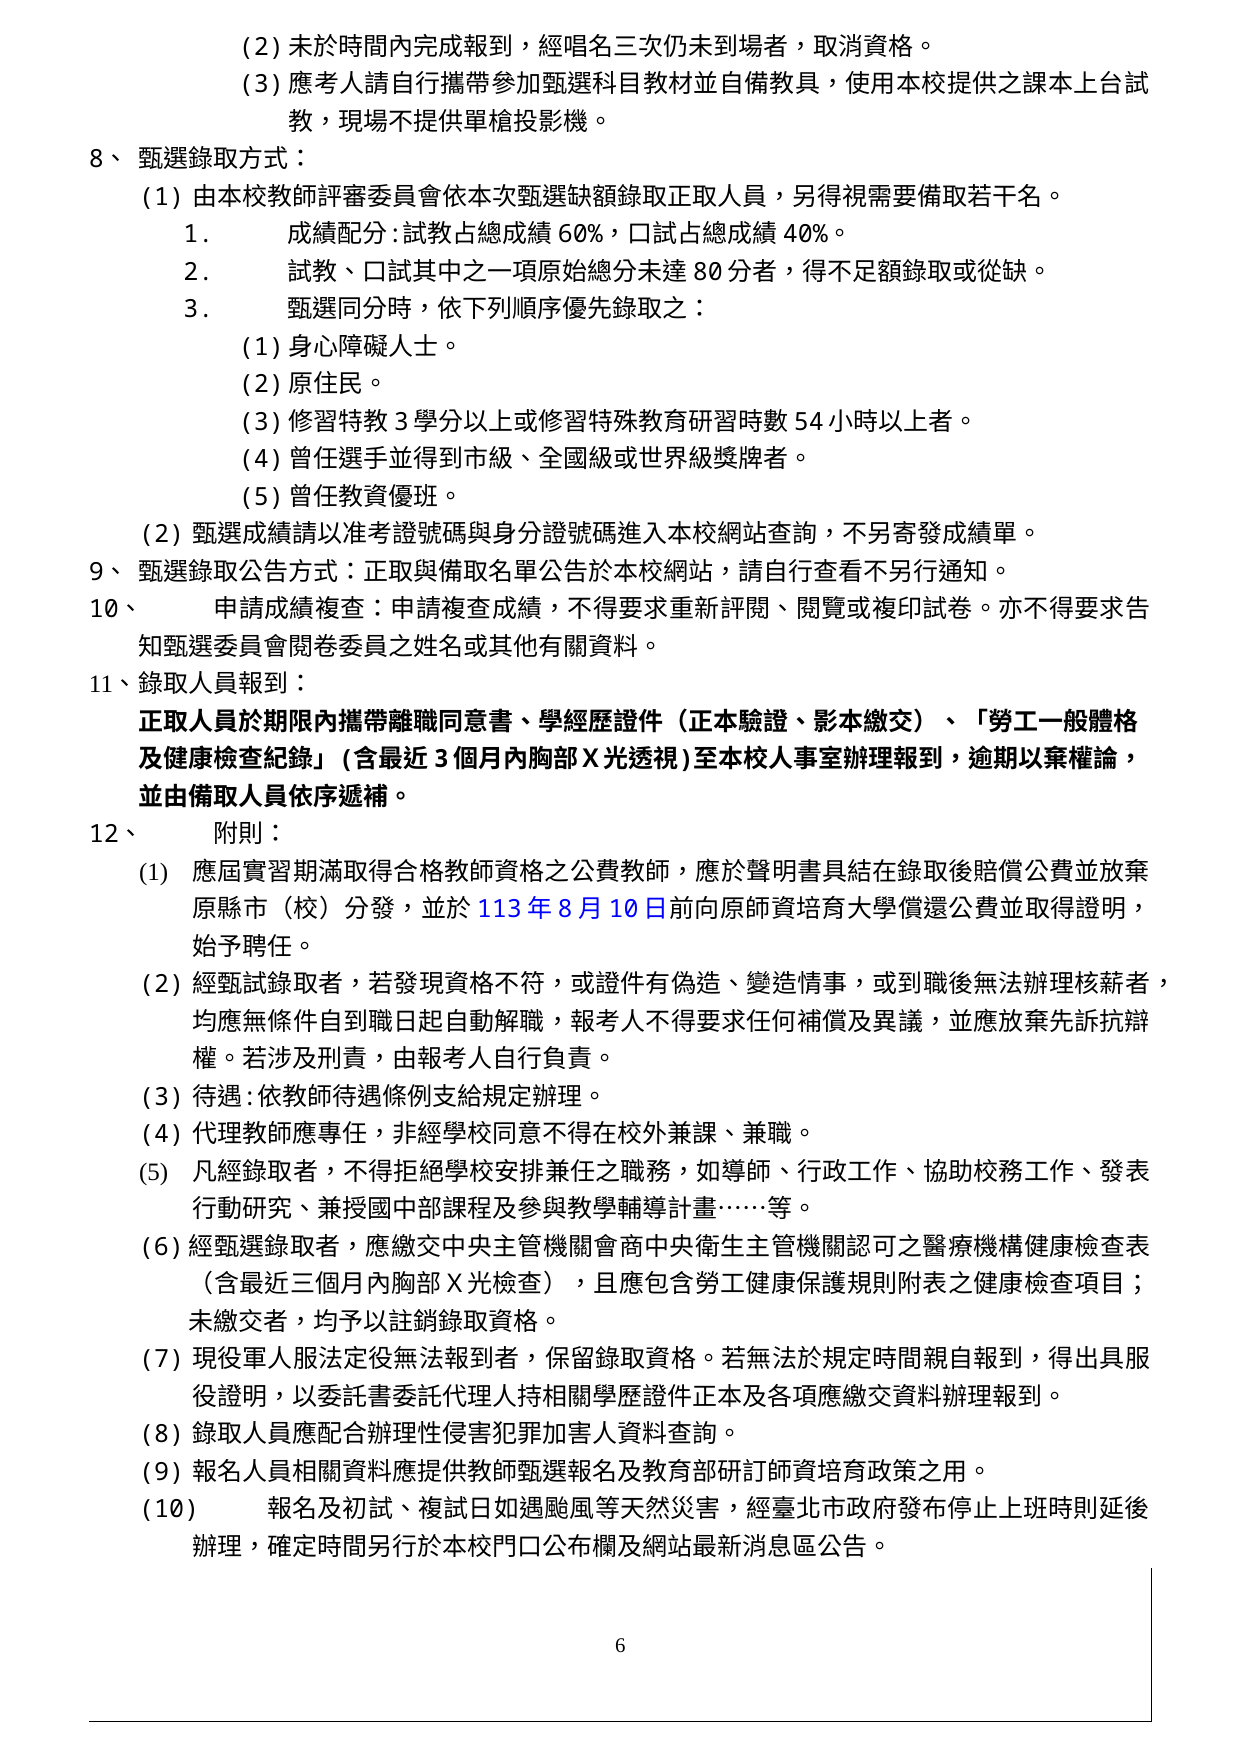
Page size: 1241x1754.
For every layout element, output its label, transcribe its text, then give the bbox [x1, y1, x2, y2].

list 經甄選錄取者，應繳交中央主管機關會商中央衛生主管機關認可之醫療機構健康檢查表（含最近三個月內胸部Ｘ光檢查），且應包含勞工健康保護規則附表之健康檢查項目；未繳交者，均予以註銷錄取資格。 [139, 1225, 1152, 1337]
list 甄選同分時，依下列順序優先錄取之： [183, 287, 1152, 325]
list 修習特教3學分以上或修習特殊教育研習時數54小時以上者。 [239, 400, 1152, 437]
list 申請成績複查：申請複查成績，不得要求重新評閱、閱覽或複印試卷。亦不得要求告知甄選委員會閱卷委員之姓名或其他有關資料。 [89, 587, 1152, 662]
list 曾任選手並得到市級、全國級或世界級獎牌者。 [239, 437, 1152, 475]
list 凡經錄取者，不得拒絕學校安排兼任之職務，如導師、行政工作、協助校務工作、發表行動研究、兼授國中部課程及參與教學輔導計畫……等。 [139, 1150, 1152, 1225]
list 試教、口試其中之一項原始總分未達80分者，得不足額錄取或從缺。 [183, 250, 1152, 287]
list 由本校教師評審委員會依本次甄選缺額錄取正取人員，另得視需要備取若干名。 [139, 175, 1152, 212]
list 成績配分:試教占總成績60%，口試占總成績40%。 [183, 212, 1152, 250]
list 待遇:依教師待遇條例支給規定辦理。 [139, 1075, 1152, 1112]
list 甄選成績請以准考證號碼與身分證號碼進入本校網站查詢，不另寄發成績單。 [139, 512, 1152, 550]
list 曾任教資優班。 [239, 475, 1152, 512]
list 未於時間內完成報到，經唱名三次仍未到場者，取消資格。 [239, 25, 1152, 62]
list 甄選錄取方式： [89, 137, 1152, 175]
list 應考人請自行攜帶參加甄選科目教材並自備教具，使用本校提供之課本上台試教，現場不提供單槍投影機。 [239, 62, 1152, 137]
list 報名及初試、複試日如遇颱風等天然災害，經臺北市政府發布停止上班時則延後辦理，確定時間另行於本校門口公布欄及網站最新消息區公告。 [139, 1487, 1152, 1562]
list 附則： [89, 812, 1152, 850]
list 錄取人員應配合辦理性侵害犯罪加害人資料查詢。 [139, 1412, 1152, 1450]
list 現役軍人服法定役無法報到者，保留錄取資格。若無法於規定時間親自報到，得出具服役證明，以委託書委託代理人持相關學歷證件正本及各項應繳交資料辦理報到。 [139, 1337, 1152, 1412]
list 經甄試錄取者，若發現資格不符，或證件有偽造、變造情事，或到職後無法辦理核薪者，均應無條件自到職日起自動解職，報考人不得要求任何補償及異議，並應放棄先訴抗辯權。若涉及刑責，由報考人自行負責。 [139, 962, 1152, 1075]
list 應屆實習期滿取得合格教師資格之公費教師，應於聲明書具結在錄取後賠償公費並放棄原縣市（校）分發，並於113年8月10日前向原師資培育大學償還公費並取得證明，始予聘任。 [139, 850, 1152, 962]
list 甄選錄取公告方式：正取與備取名單公告於本校網站，請自行查看不另行通知。 [89, 550, 1152, 587]
list 代理教師應專任，非經學校同意不得在校外兼課、兼職。 [139, 1112, 1152, 1150]
list 報名人員相關資料應提供教師甄選報名及教育部研訂師資培育政策之用。 [139, 1450, 1152, 1487]
list 錄取人員報到： 正取人員於期限內攜帶離職同意書、學經歷證件（正本驗證、影本繳交）、「勞工一般體格及健康檢查紀錄」(含最近3個月內胸部Ｘ光透視)至本校人事室辦理報到，逾期以棄權論，並由備取人員依序遞補。 [89, 662, 1152, 812]
list 身心障礙人士。 [239, 325, 1152, 362]
list 原住民。 [239, 362, 1152, 400]
